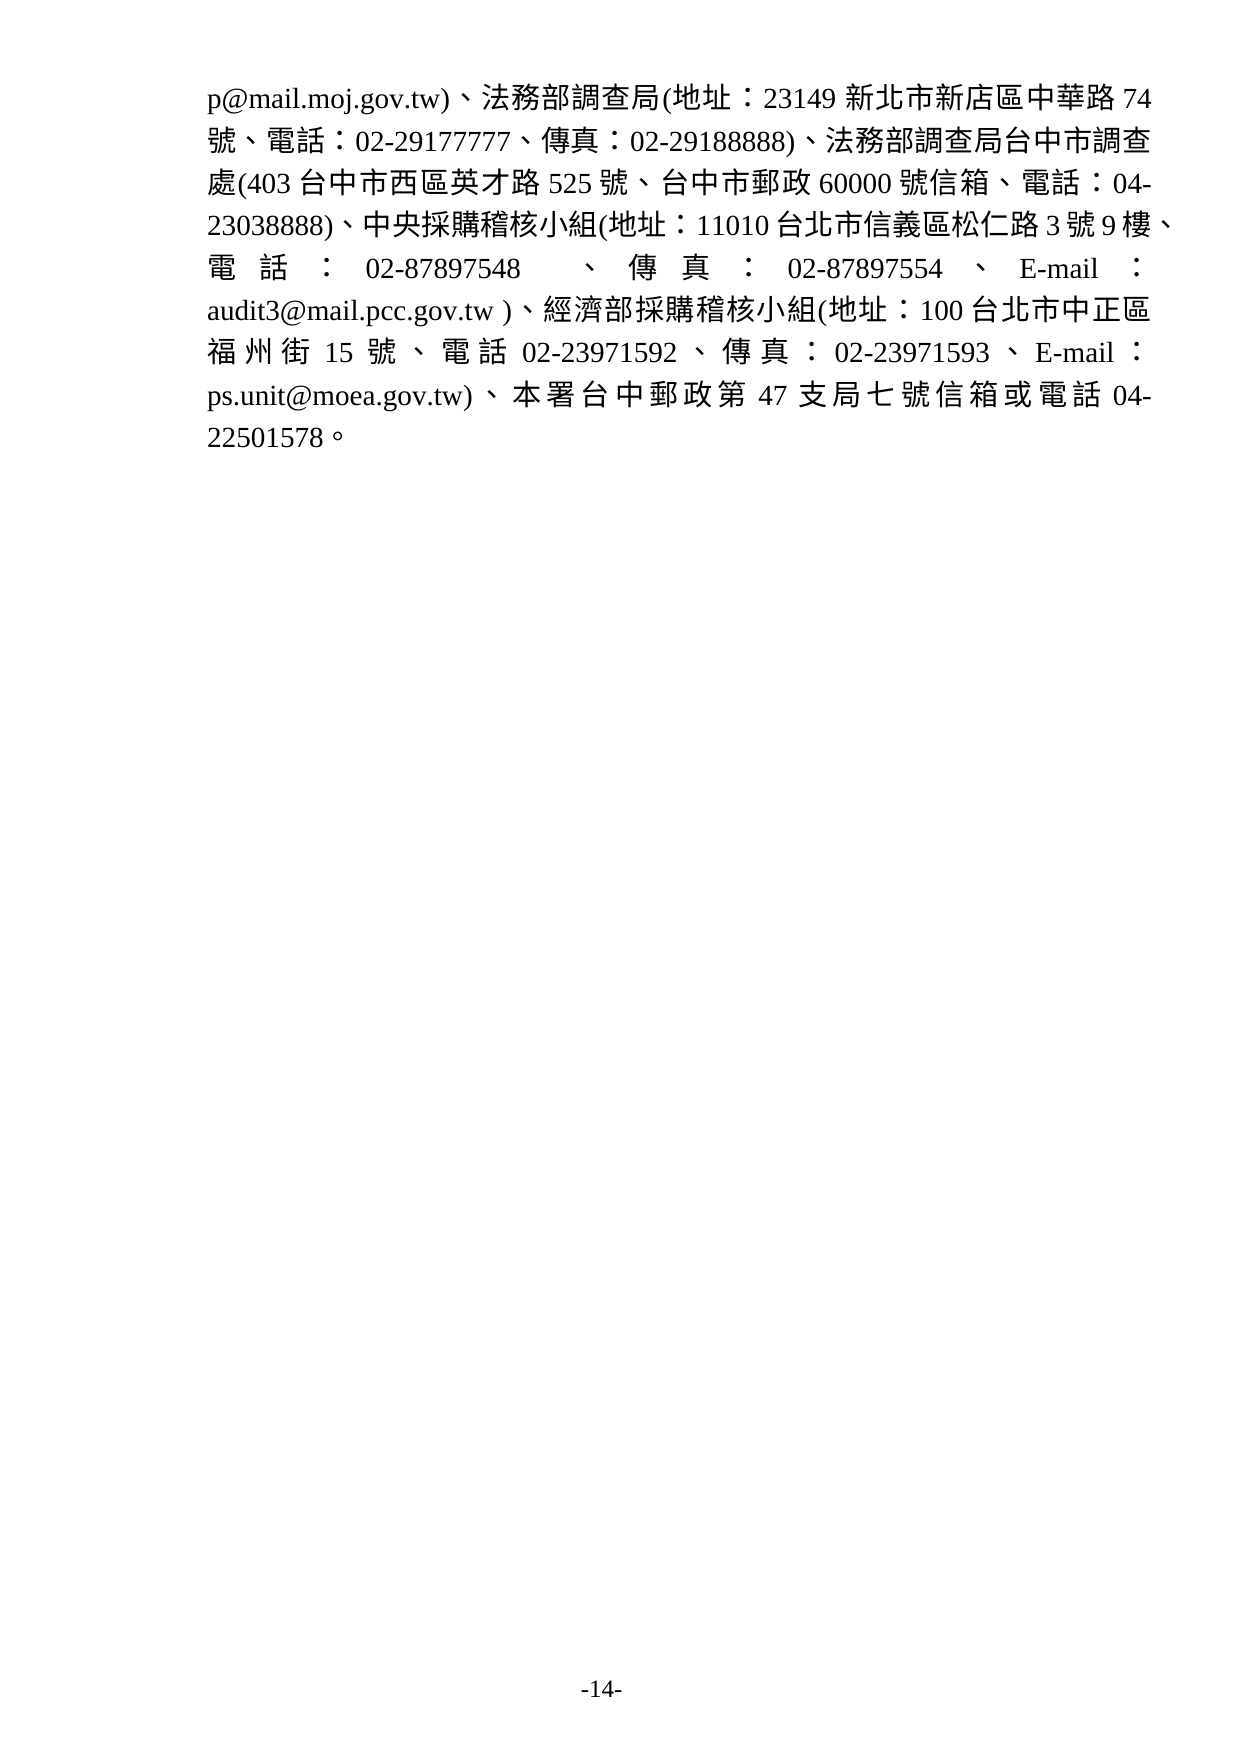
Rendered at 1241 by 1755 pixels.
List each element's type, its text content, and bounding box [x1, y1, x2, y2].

text 三十八、檢舉受理單位：法務部廉政署(二十四小時檢舉中心地址：10048臺北市中正區博愛路166號、10099國史館郵局第153號信箱、電話：0800286586、傳真02-23811234、電子郵件檢舉信箱：gechief-p@mail.moj.gov.tw)、法務部調查局(地址：23149 新北市新店區中華路74號、電話：02-29177777、傳真：02-29188888)、法務部調查局台中市調查處(403台中市西區英才路525號、台中市郵政60000號信箱、電話：04-23038888)、中央採購稽核小組(地址：11010台北市信義區松仁路3號9樓、電話：02-87897548 、傳真：02-87897554、E-mail：audit3@mail.pcc.gov.tw )、經濟部採購稽核小組(地址：100台北市中正區福州街15號、電話02-23971592、傳真：02-23971593、E-mail：ps.unit@moea.gov.tw)、本署台中郵政第47支局七號信箱或電話04-22501578。 [89, 75, 1152, 456]
